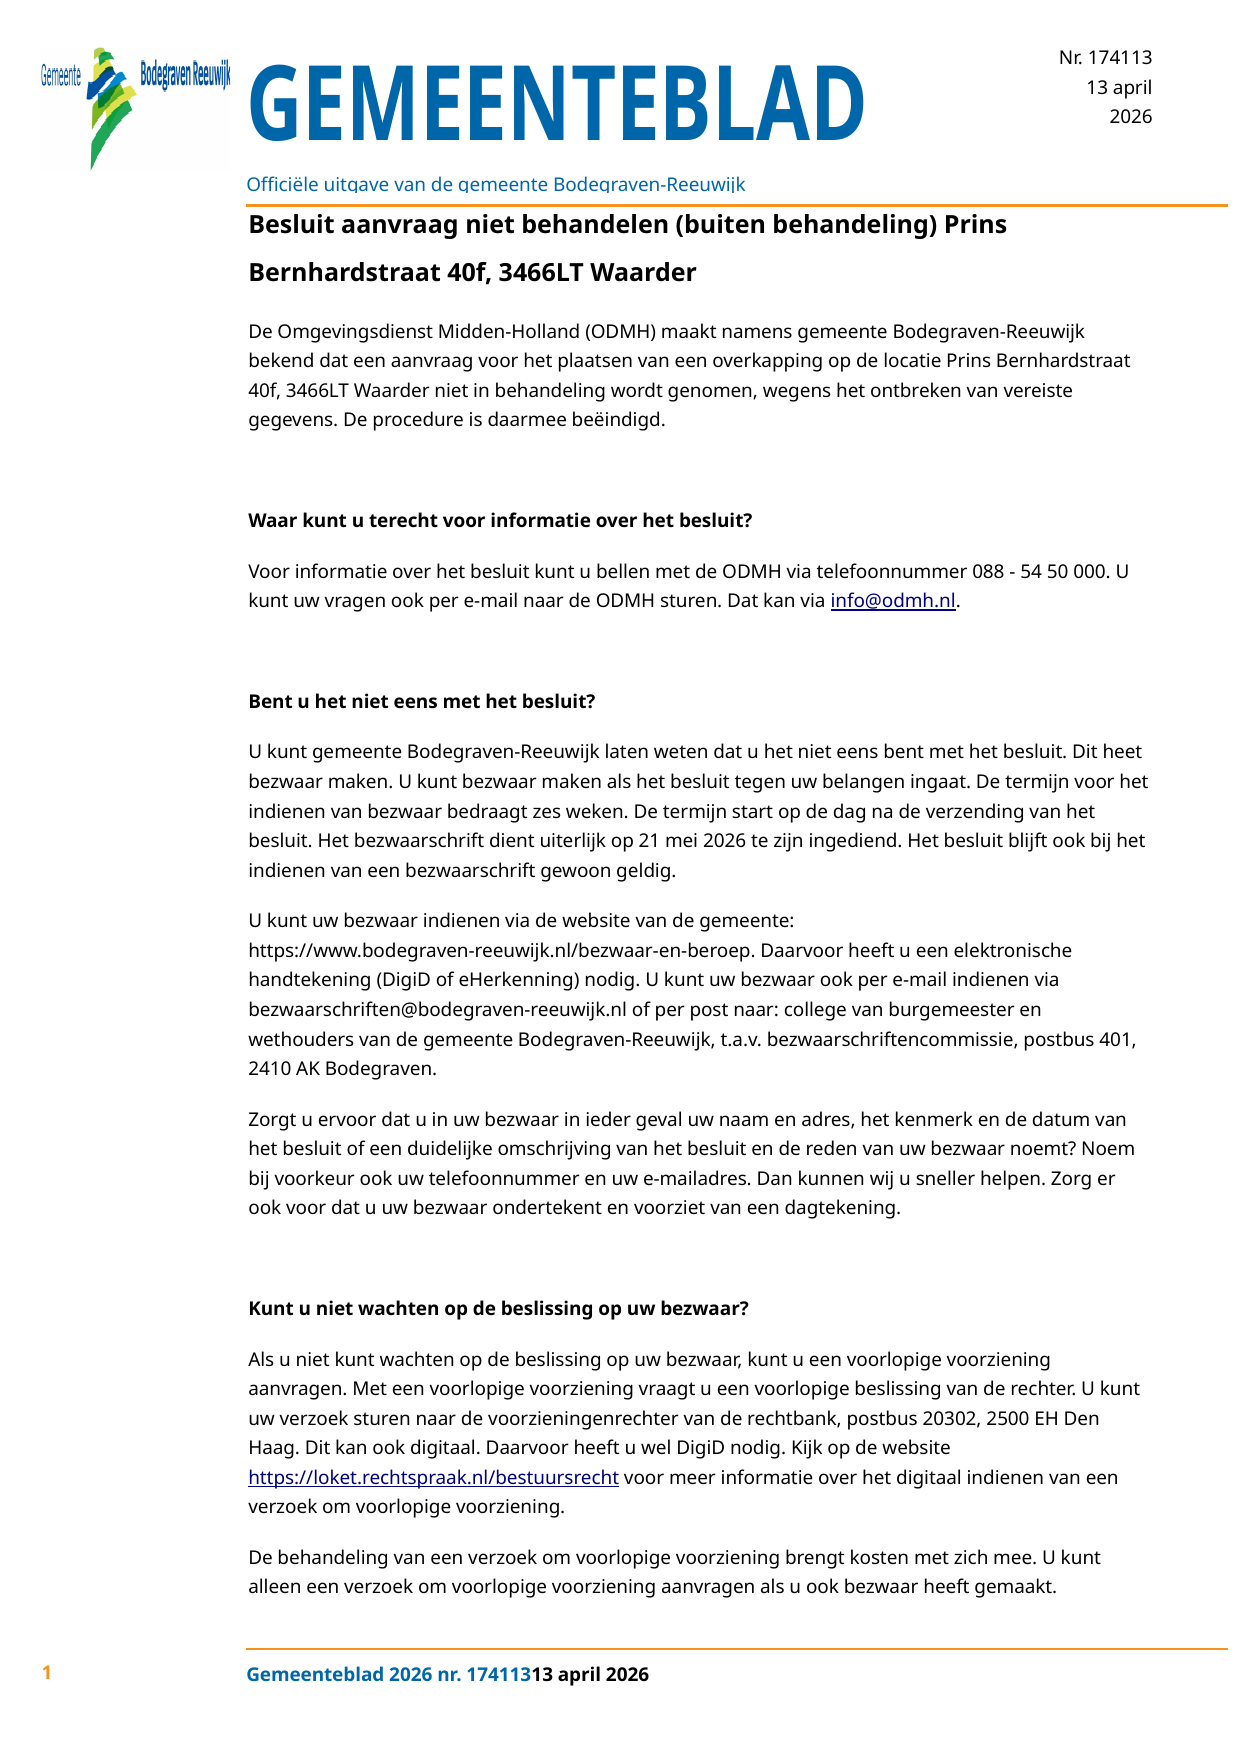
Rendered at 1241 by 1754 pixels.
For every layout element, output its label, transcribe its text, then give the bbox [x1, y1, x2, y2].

text U kunt uw bezwaar indienen via de website van de gemeente: https://www.bodegraven-reeuwijk.nl/bezwaar-en-beroep. Daarvoor heeft u een elektronische handtekening (DigiD of eHerkenning) nodig. U kunt uw bezwaar ook per e-mail indienen via bezwaarschriften@bodegraven-reeuwijk.nl of per post naar: college van burgemeester en wethouders van de gemeente Bodegraven-Reeuwijk, t.a.v. bezwaarschriftencommissie, postbus 401, 2410 AK Bodegraven. [248, 907, 1152, 1081]
picture [41, 47, 231, 172]
text Kunt u niet wachten op de beslissing op uw bezwaar? [248, 1295, 1152, 1321]
text Besluit aanvraag niet behandelen (buiten behandeling) Prins Bernhardstraat 40f, 3466LT Waarder [248, 207, 1152, 288]
text Bent u het niet eens met het besluit? [248, 688, 1152, 714]
text Waar kunt u terecht voor informatie over het besluit? [248, 507, 1152, 533]
text Voor informatie over het besluit kunt u bellen met de ODMH via telefoonnummer 088 - 54 50 000. U kunt uw vragen ook per e-mail naar de ODMH sturen. Dat kan via info@odmh.nl. [248, 558, 1152, 613]
text U kunt gemeente Bodegraven-Reeuwijk laten weten dat u het niet eens bent met het besluit. Dit heet bezwaar maken. U kunt bezwaar maken als het besluit tegen uw belangen ingaat. De termijn voor het indienen van bezwaar bedraagt zes weken. De termijn start op de dag na de verzending van het besluit. Het bezwaarschrift dient uiterlijk op 21 mei 2026 te zijn ingediend. Het besluit blijft ook bij het indienen van een bezwaarschrift gewoon geldig. [248, 739, 1152, 883]
text De Omgevingsdienst Midden-Holland (ODMH) maakt namens gemeente Bodegraven-Reeuwijk bekend dat een aanvraag voor het plaatsen van een overkapping op de locatie Prins Bernhardstraat 40f, 3466LT Waarder niet in behandeling wordt genomen, wegens het ontbreken van vereiste gegevens. De procedure is daarmee beëindigd. [248, 318, 1152, 432]
text Als u niet kunt wachten op de beslissing op uw bezwaar, kunt u een voorlopige voorziening aanvragen. Met een voorlopige voorziening vraagt u een voorlopige beslissing van de rechter. U kunt uw verzoek sturen naar de voorzieningenrechter van de rechtbank, postbus 20302, 2500 EH Den Haag. Dit kan ook digitaal. Daarvoor heeft u wel DigiD nodig. Kijk op de website https://loket.rechtspraak.nl/bestuursrecht voor meer informatie over het digitaal indienen van een verzoek om voorlopige voorziening. [248, 1346, 1152, 1519]
text Zorgt u ervoor dat u in uw bezwaar in ieder geval uw naam en adres, het kenmerk en de datum van het besluit of een duidelijke omschrijving van het besluit en de reden van uw bezwaar noemt? Noem bij voorkeur ook uw telefoonnummer en uw e-mailadres. Dan kunnen wij u sneller helpen. Zorg er ook voor dat u uw bezwaar ondertekent en voorziet van een dagtekening. [248, 1106, 1152, 1220]
text De behandeling van een verzoek om voorlopige voorziening brengt kosten met zich mee. U kunt alleen een verzoek om voorlopige voorziening aanvragen als u ook bezwaar heeft gemaakt. [248, 1544, 1152, 1599]
